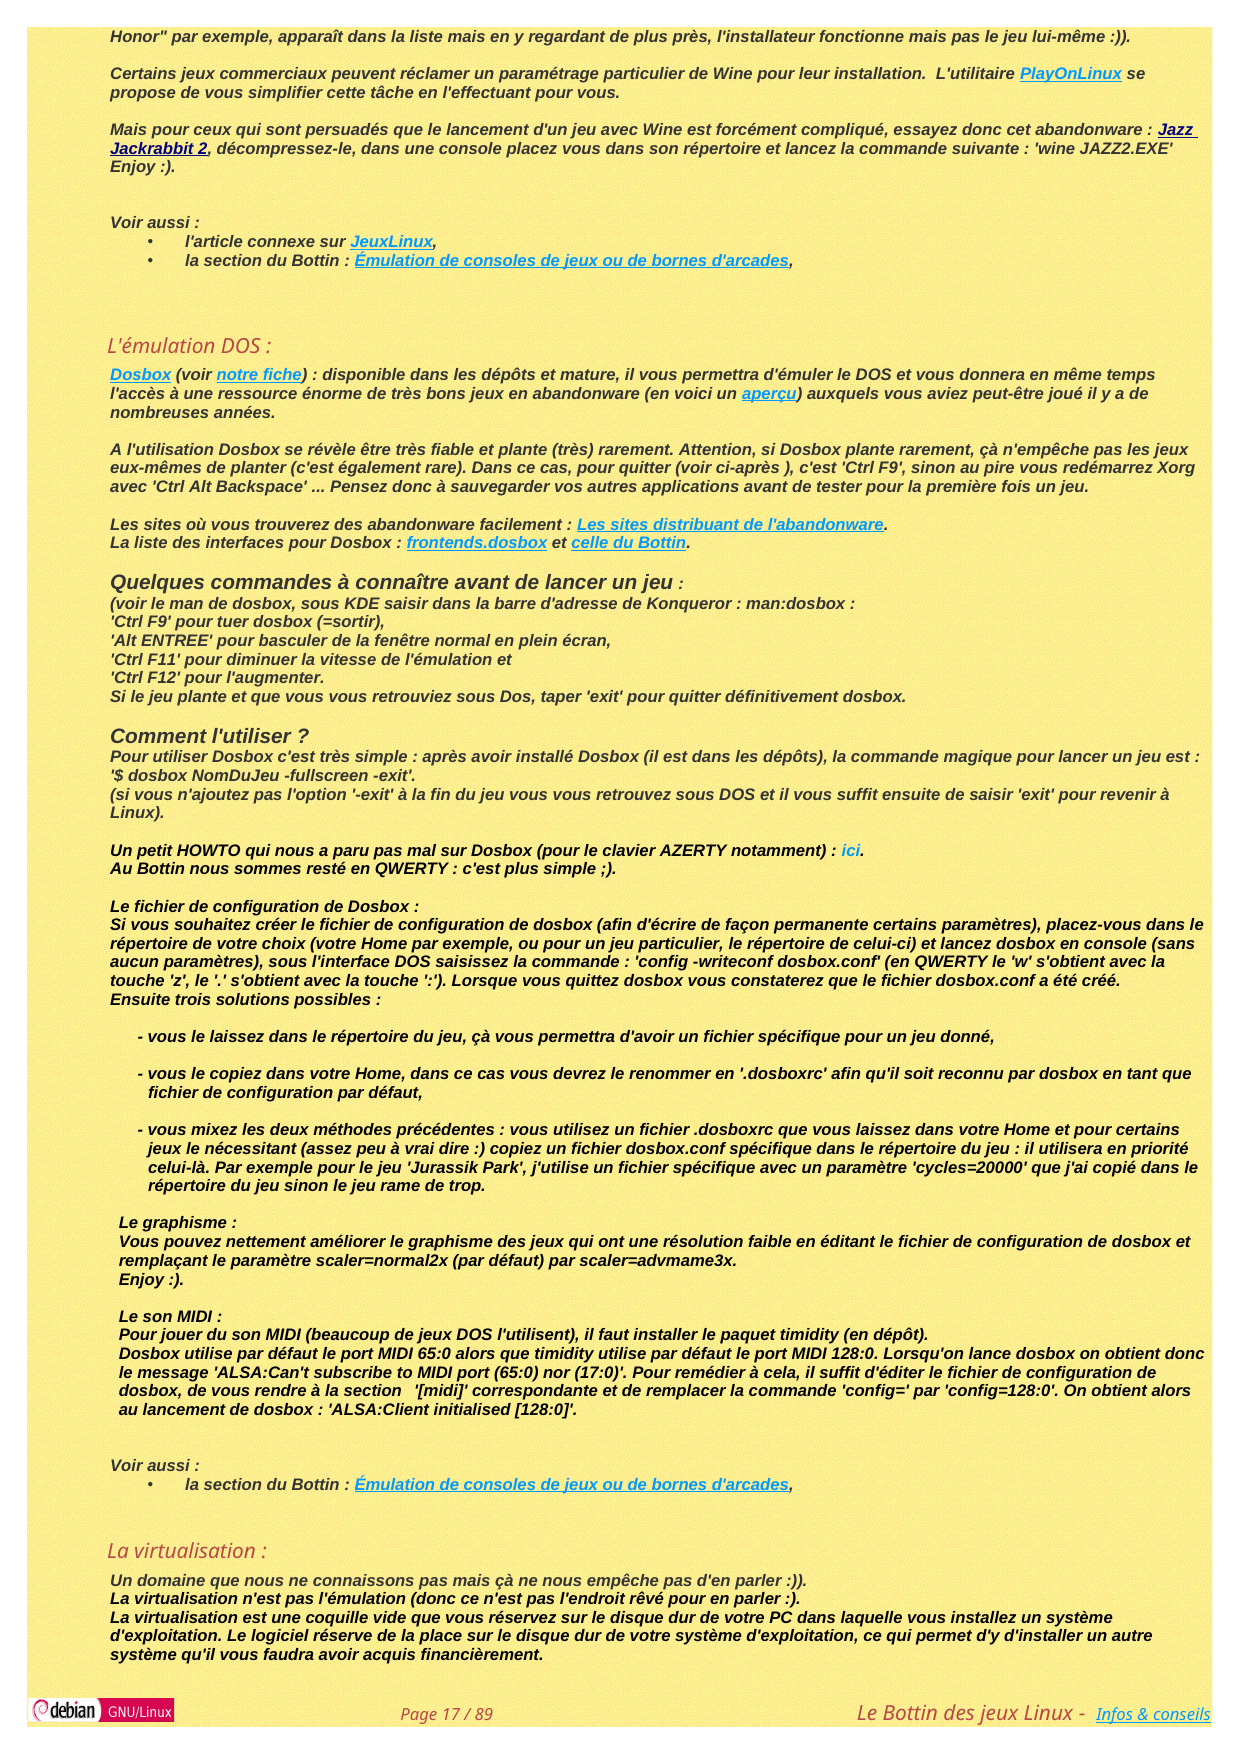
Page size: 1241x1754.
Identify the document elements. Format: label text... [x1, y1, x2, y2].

text Si vous souhaitez créer le fichier de configuration de dosbox (afin d'écrire de façon permanente certains paramètres), placez-vous dans le répertoire de votre choix (votre Home par exemple, ou pour un jeu particulier, le répertoire de celui-ci) et lancez dosbox en console (sans aucun paramètres), sous l'interface DOS saisissez la commande : 'config -writeconf dosbox.conf' (en QWERTY le 'w' s'obtient avec la touche 'z', le '.' s'obtient avec la touche ':'). Lorsque vous quittez dosbox vous constaterez que le fichier dosbox.conf a été créé. [110, 916, 1212, 990]
picture [27, 27, 1213, 1727]
text Les sites où vous trouverez des abandonware facilement : Les sites distribuant de l'abandonware. [110, 515, 1212, 533]
text A l'utilisation Dosbox se révèle être très fiable et plante (très) rarement. Attention, si Dosbox plante rarement, çà n'empêche pas les jeux eux-mêmes de planter (c'est également rare). Dans ce cas, pour quitter (voir ci-après ), c'est 'Ctrl F9', sinon au pire vous redémarrez Xorg avec 'Ctrl Alt Backspace' ... Pensez donc à sauvegarder vos autres applications avant de tester pour la première fois un jeu. [110, 440, 1212, 496]
list l'article connexe sur JeuxLinux, [147, 232, 1212, 251]
text Voir aussi : [110, 1456, 1212, 1475]
text La liste des interfaces pour Dosbox : frontends.dosbox et celle du Bottin. [110, 533, 1212, 552]
text La virtualisation n'est pas l'émulation (donc ce n'est pas l'endroit rêvé pour en parler :). [110, 1589, 1212, 1608]
text Le son MIDI : [118, 1307, 1212, 1326]
text 'Ctrl F12' pour l'augmenter. [110, 668, 1212, 687]
list la section du Bottin : Émulation de consoles de jeux ou de bornes d'arcades, [147, 1475, 1212, 1494]
text Certains jeux commerciaux peuvent réclamer un paramétrage particulier de Wine pour leur installation. L'utilitaire PlayOnLinux se propose de vous simplifier cette tâche en l'effectuant pour vous. [110, 64, 1212, 102]
text Quelques commandes à connaître avant de lancer un jeu : [110, 571, 1212, 594]
subtitle L'émulation DOS : [107, 331, 1212, 359]
text 'Alt ENTREE' pour basculer de la fenêtre normal en plein écran, [110, 631, 1212, 650]
text Un petit HOWTO qui nous a paru pas mal sur Dosbox (pour le clavier AZERTY notamment) : ici. [110, 841, 1212, 859]
text Voir aussi : [110, 214, 1212, 232]
text Enjoy :). [118, 1270, 1212, 1288]
text Si le jeu plante et que vous vous retrouviez sous Dos, taper 'exit' pour quitter définitivement dosbox. [110, 687, 1212, 706]
text Dosbox utilise par défaut le port MIDI 65:0 alors que timidity utilise par défaut le port MIDI 128:0. Lorsqu'on lance dosbox on obtient donc le message 'ALSA:Can't subscribe to MIDI port (65:0) nor (17:0)'. Pour remédier à cela, il suffit d'éditer le fichier de configuration de dosbox, de vous rendre à la section '[midi]' correspondante et de remplacer la commande 'config=' par 'config=128:0'. On obtient alors au lancement de dosbox : 'ALSA:Client initialised [128:0]'. [118, 1344, 1212, 1419]
list la section du Bottin : Émulation de consoles de jeux ou de bornes d'arcades, [147, 251, 1212, 270]
text (voir le man de dosbox, sous KDE saisir dans la barre d'adresse de Konqueror : man:dosbox : [110, 594, 1212, 613]
text Le graphisme : [118, 1214, 1212, 1232]
text - vous le copiez dans votre Home, dans ce cas vous devrez le renommer en '.dosboxrc' afin qu'il soit reconnu par dosbox en tant que fichier de configuration par défaut, [137, 1065, 1212, 1102]
text Vous pouvez nettement améliorer le graphisme des jeux qui ont une résolution faible en éditant le fichier de configuration de dosbox et remplaçant le paramètre scaler=normal2x (par défaut) par scaler=advmame3x. [118, 1232, 1212, 1270]
text Ensuite trois solutions possibles : [110, 990, 1212, 1009]
text Honor" par exemple, apparaît dans la liste mais en y regardant de plus près, l'installateur fonctionne mais pas le jeu lui-même :)). [110, 27, 1212, 46]
text (si vous n'ajoutez pas l'option '-exit' à la fin du jeu vous vous retrouvez sous DOS et il vous suffit ensuite de saisir 'exit' pour revenir à Linux). [110, 785, 1212, 822]
text Un domaine que nous ne connaissons pas mais çà ne nous empêche pas d'en parler :)). [110, 1571, 1212, 1589]
text Le fichier de configuration de Dosbox : [110, 897, 1212, 916]
text 'Ctrl F9' pour tuer dosbox (=sortir), [110, 613, 1212, 631]
text - vous le laissez dans le répertoire du jeu, çà vous permettra d'avoir un fichier spécifique pour un jeu donné, [137, 1027, 1212, 1046]
text Dosbox (voir notre fiche) : disponible dans les dépôts et mature, il vous permettra d'émuler le DOS et vous donnera en même temps l'accès à une ressource énorme de très bons jeux en abandonware (en voici un aperçu) auxquels vous aviez peut-être joué il y a de nombreuses années. [110, 366, 1212, 422]
text Pour utiliser Dosbox c'est très simple : après avoir installé Dosbox (il est dans les dépôts), la commande magique pour lancer un jeu est : '$ dosbox NomDuJeu -fullscreen -exit'. [110, 748, 1212, 785]
text 'Ctrl F11' pour diminuer la vitesse de l'émulation et [110, 650, 1212, 668]
text Au Bottin nous sommes resté en QWERTY : c'est plus simple ;). [110, 859, 1212, 878]
text La virtualisation est une coquille vide que vous réservez sur le disque dur de votre PC dans laquelle vous installez un système d'exploitation. Le logiciel réserve de la place sur le disque dur de votre système d'exploitation, ce qui permet d'y d'installer un autre système qu'il vous faudra avoir acquis financièrement. [110, 1608, 1212, 1664]
text - vous mixez les deux méthodes précédentes : vous utilisez un fichier .dosboxrc que vous laissez dans votre Home et pour certains jeux le nécessitant (assez peu à vrai dire :) copiez un fichier dosbox.conf spécifique dans le répertoire du jeu : il utilisera en priorité celui-là. Par exemple pour le jeu 'Jurassik Park', j'utilise un fichier spécifique avec un paramètre 'cycles=20000' que j'ai copié dans le répertoire du jeu sinon le jeu rame de trop. [137, 1121, 1212, 1195]
text Enjoy :). [110, 158, 1212, 176]
text Mais pour ceux qui sont persuadés que le lancement d'un jeu avec Wine est forcément compliqué, essayez donc cet abandonware : Jazz Jackrabbit 2, décompressez-le, dans une console placez vous dans son répertoire et lancez la commande suivante : 'wine JAZZ2.EXE' [110, 120, 1212, 158]
text Pour jouer du son MIDI (beaucoup de jeux DOS l'utilisent), il faut installer le paquet timidity (en dépôt). [118, 1326, 1212, 1344]
subtitle La virtualisation : [107, 1536, 1212, 1564]
text Comment l'utiliser ? [110, 724, 1212, 748]
